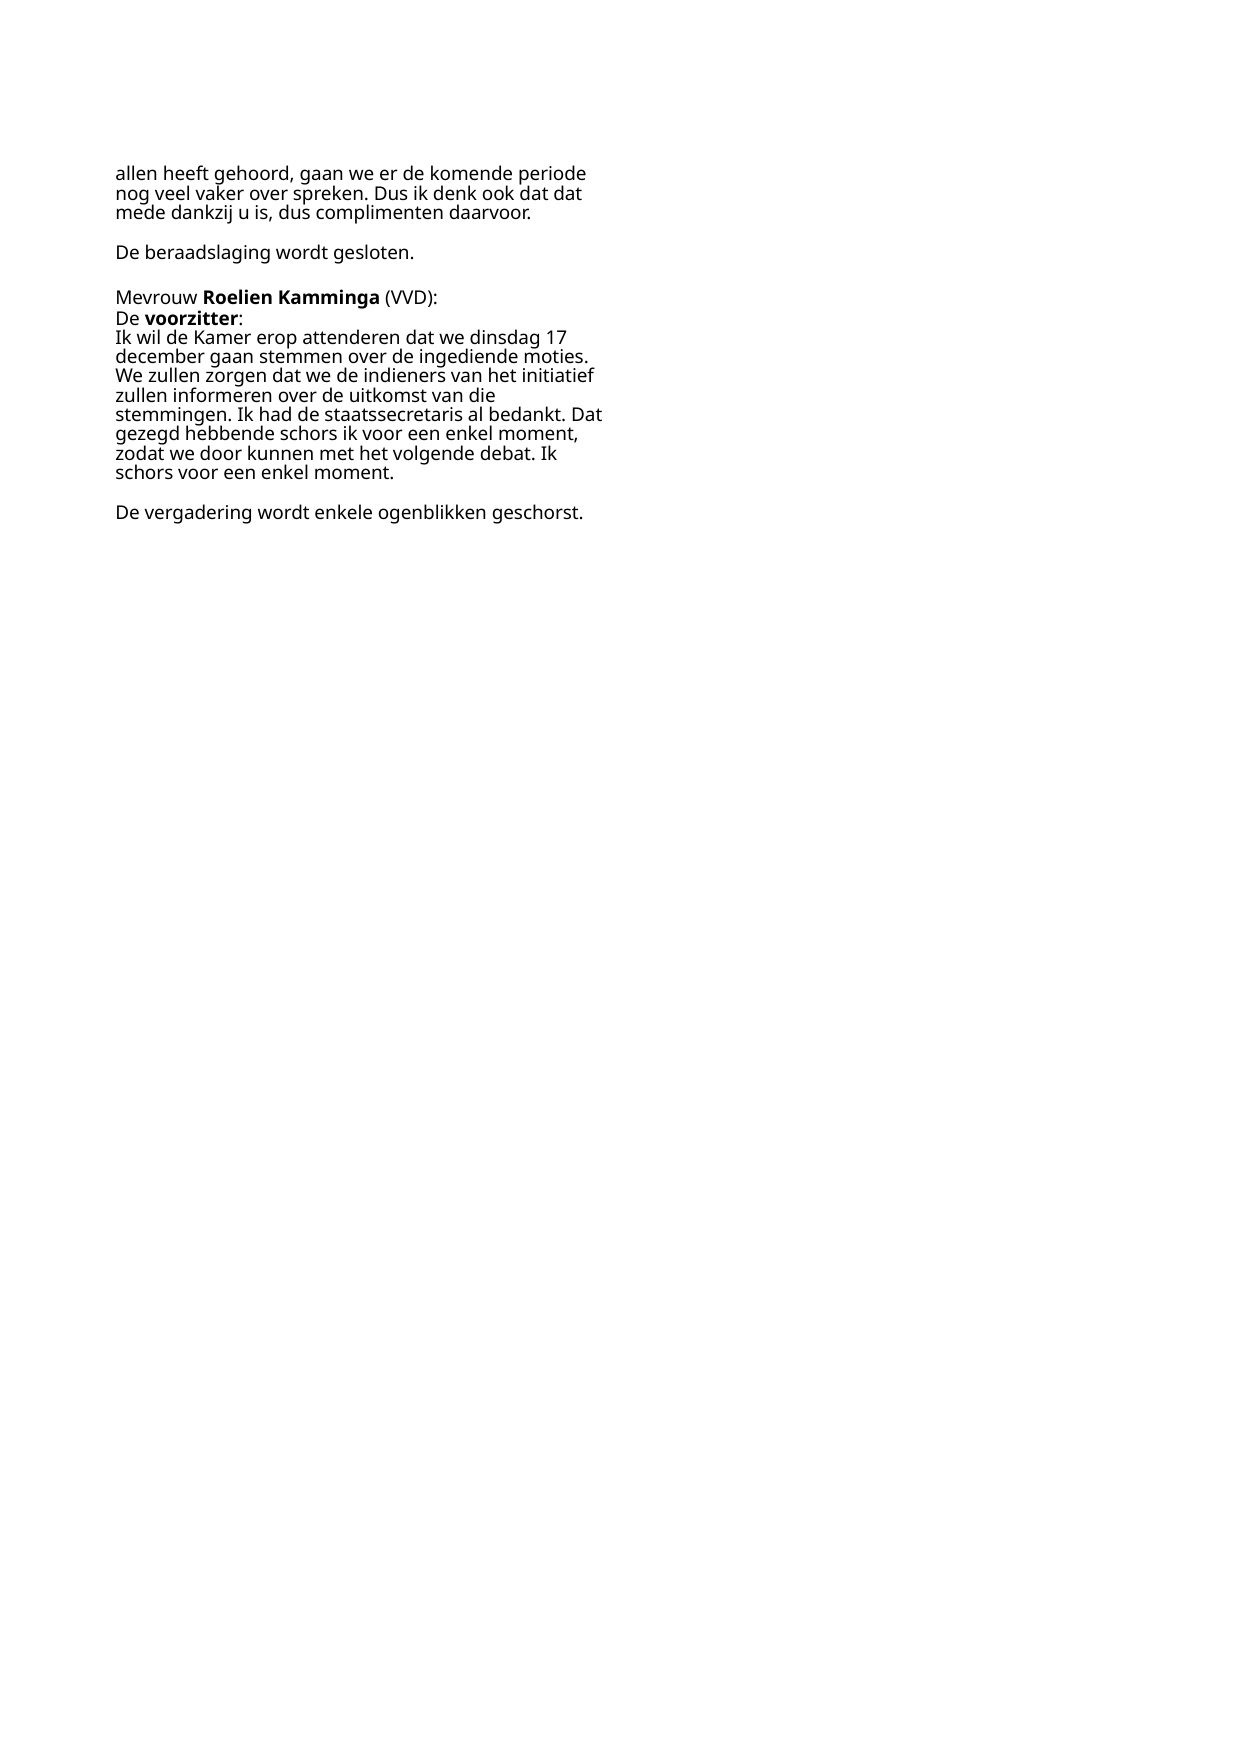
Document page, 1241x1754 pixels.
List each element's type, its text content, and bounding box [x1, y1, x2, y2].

text De vergadering wordt enkele ogenblikken geschorst. [115, 504, 605, 523]
text Ik wil de Kamer erop attenderen dat we dinsdag 17 december gaan stemmen over de ingediende moties. We zullen zorgen dat we de indieners van het initiatief zullen informeren over de uitkomst van die stemmingen. Ik had de staatssecretaris al bedankt. Dat gezegd hebbende schors ik voor een enkel moment, zodat we door kunnen met het volgende debat. Ik schors voor een enkel moment. [115, 329, 605, 483]
text Mevrouw Roelien Kamminga (VVD): [115, 284, 605, 310]
text De voorzitter: [115, 310, 605, 329]
text allen heeft gehoord, gaan we er de komende periode nog veel vaker over spreken. Dus ik denk ook dat dat mede dankzij u is, dus complimenten daarvoor. [115, 165, 605, 223]
text De beraadslaging wordt gesloten. [115, 244, 605, 263]
